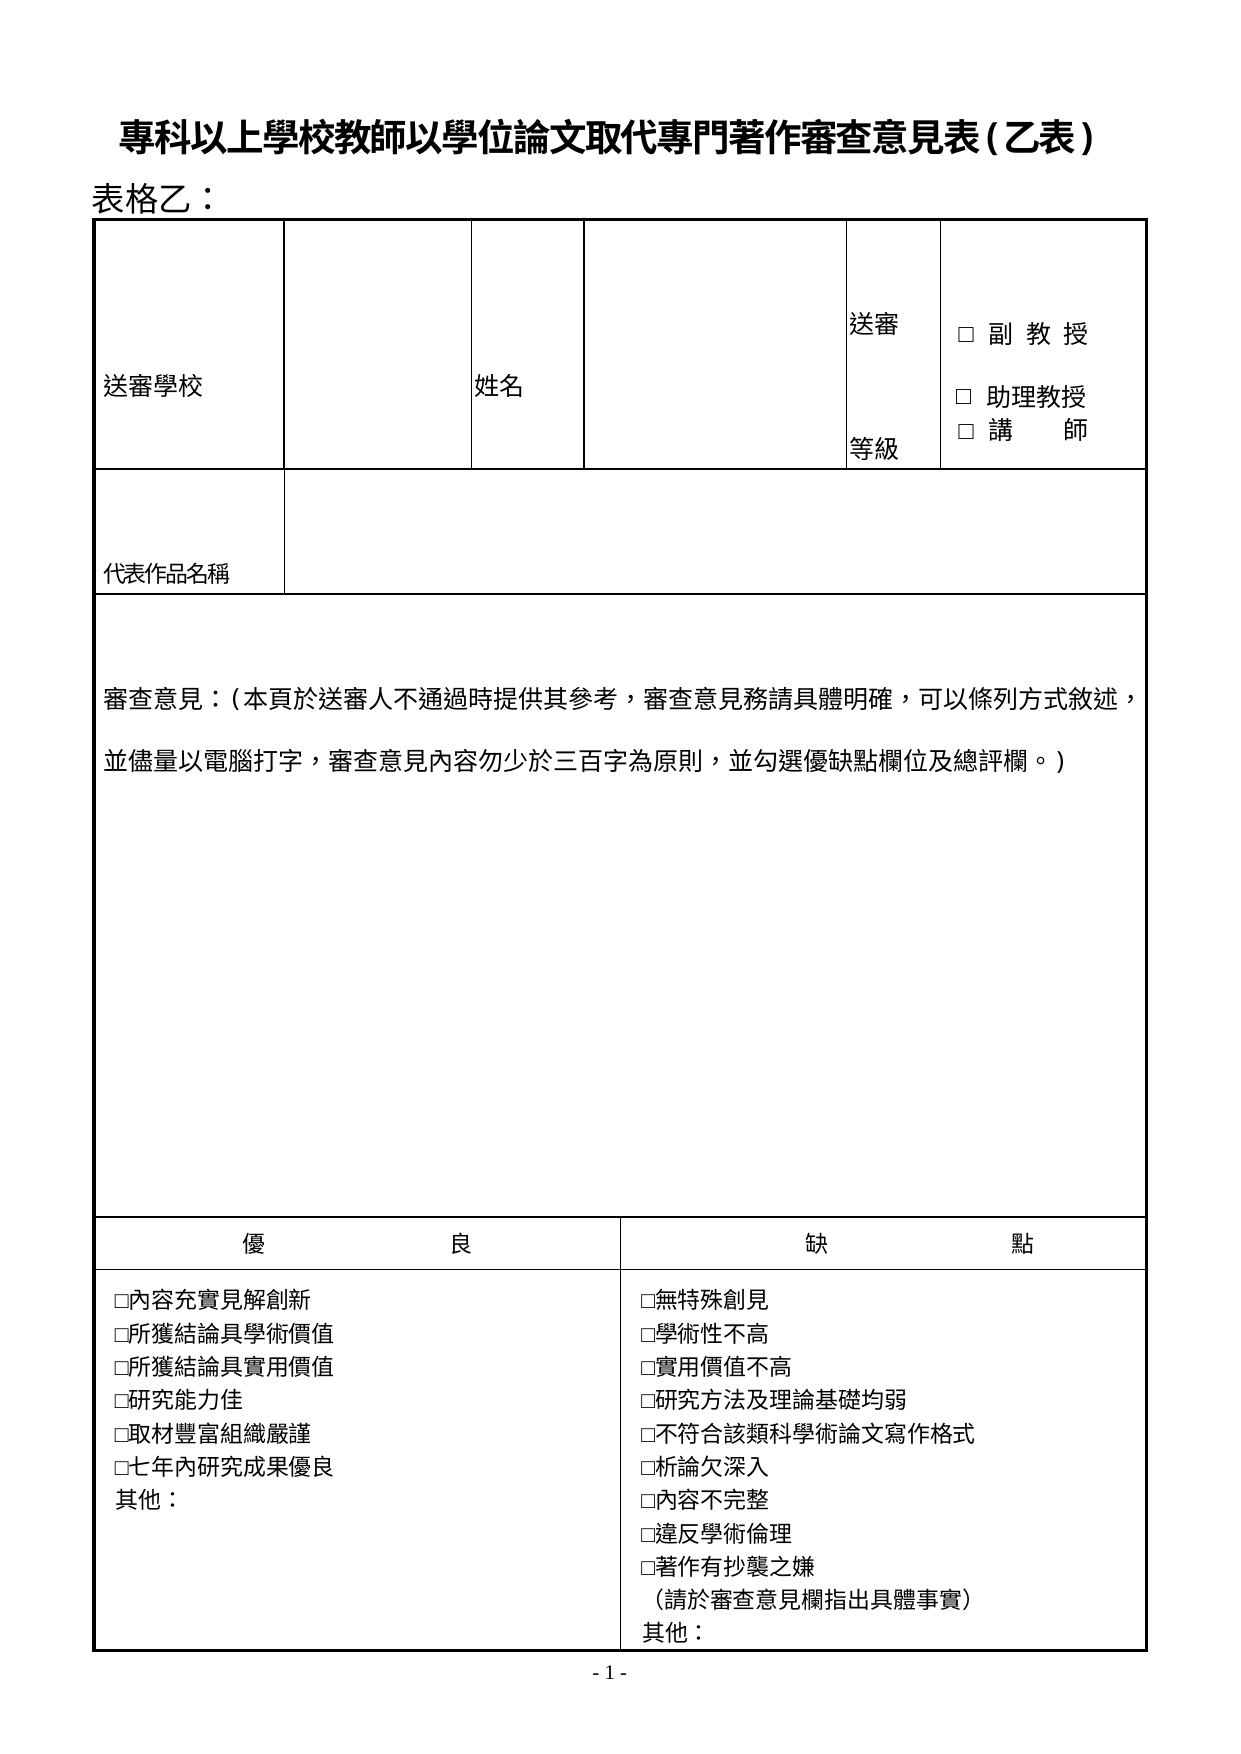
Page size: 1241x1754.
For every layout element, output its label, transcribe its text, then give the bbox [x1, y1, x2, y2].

table_cell □內容充實見解創新 □所獲結論具學術價值 □所獲結論具實用價值 □研究能力佳 □取材豐富組織嚴謹 □七年內研究成果優良 其他： [96, 1270, 620, 1648]
table_cell [285, 470, 1145, 593]
text 表格乙： [75, 156, 1144, 218]
table_header [585, 221, 846, 468]
table_cell 缺 點 [621, 1218, 1145, 1268]
table_cell □無特殊創見 □學術性不高 □實用價值不高 □研究方法及理論基礎均弱 □不符合該類科學術論文寫作格式 □析論欠深入 □內容不完整 □違反學術倫理 □著作有抄襲之嫌 （請於審查意見欄指出具體事實） 其他： [621, 1270, 1145, 1648]
table_header □ 副 教 授 □ 助理教授 □ 講 師 [941, 221, 1145, 468]
table_header 送審 等級 [847, 221, 940, 468]
table_cell 代表作品名稱 [96, 470, 284, 593]
table_header [285, 221, 471, 468]
table_header 送審學校 [96, 221, 283, 468]
table_cell 優 良 [96, 1218, 620, 1268]
table_cell 審查意見：(本頁於送審人不通過時提供其參考，審查意見務請具體明確，可以條列方式敘述，並儘量以電腦打字，審查意見內容勿少於三百字為原則，並勾選優缺點欄位及總評欄。) [96, 595, 1145, 1216]
text 專科以上學校教師以學位論文取代專門著作審查意見表(乙表) [75, 93, 1144, 156]
table_header 姓名 [472, 221, 583, 468]
